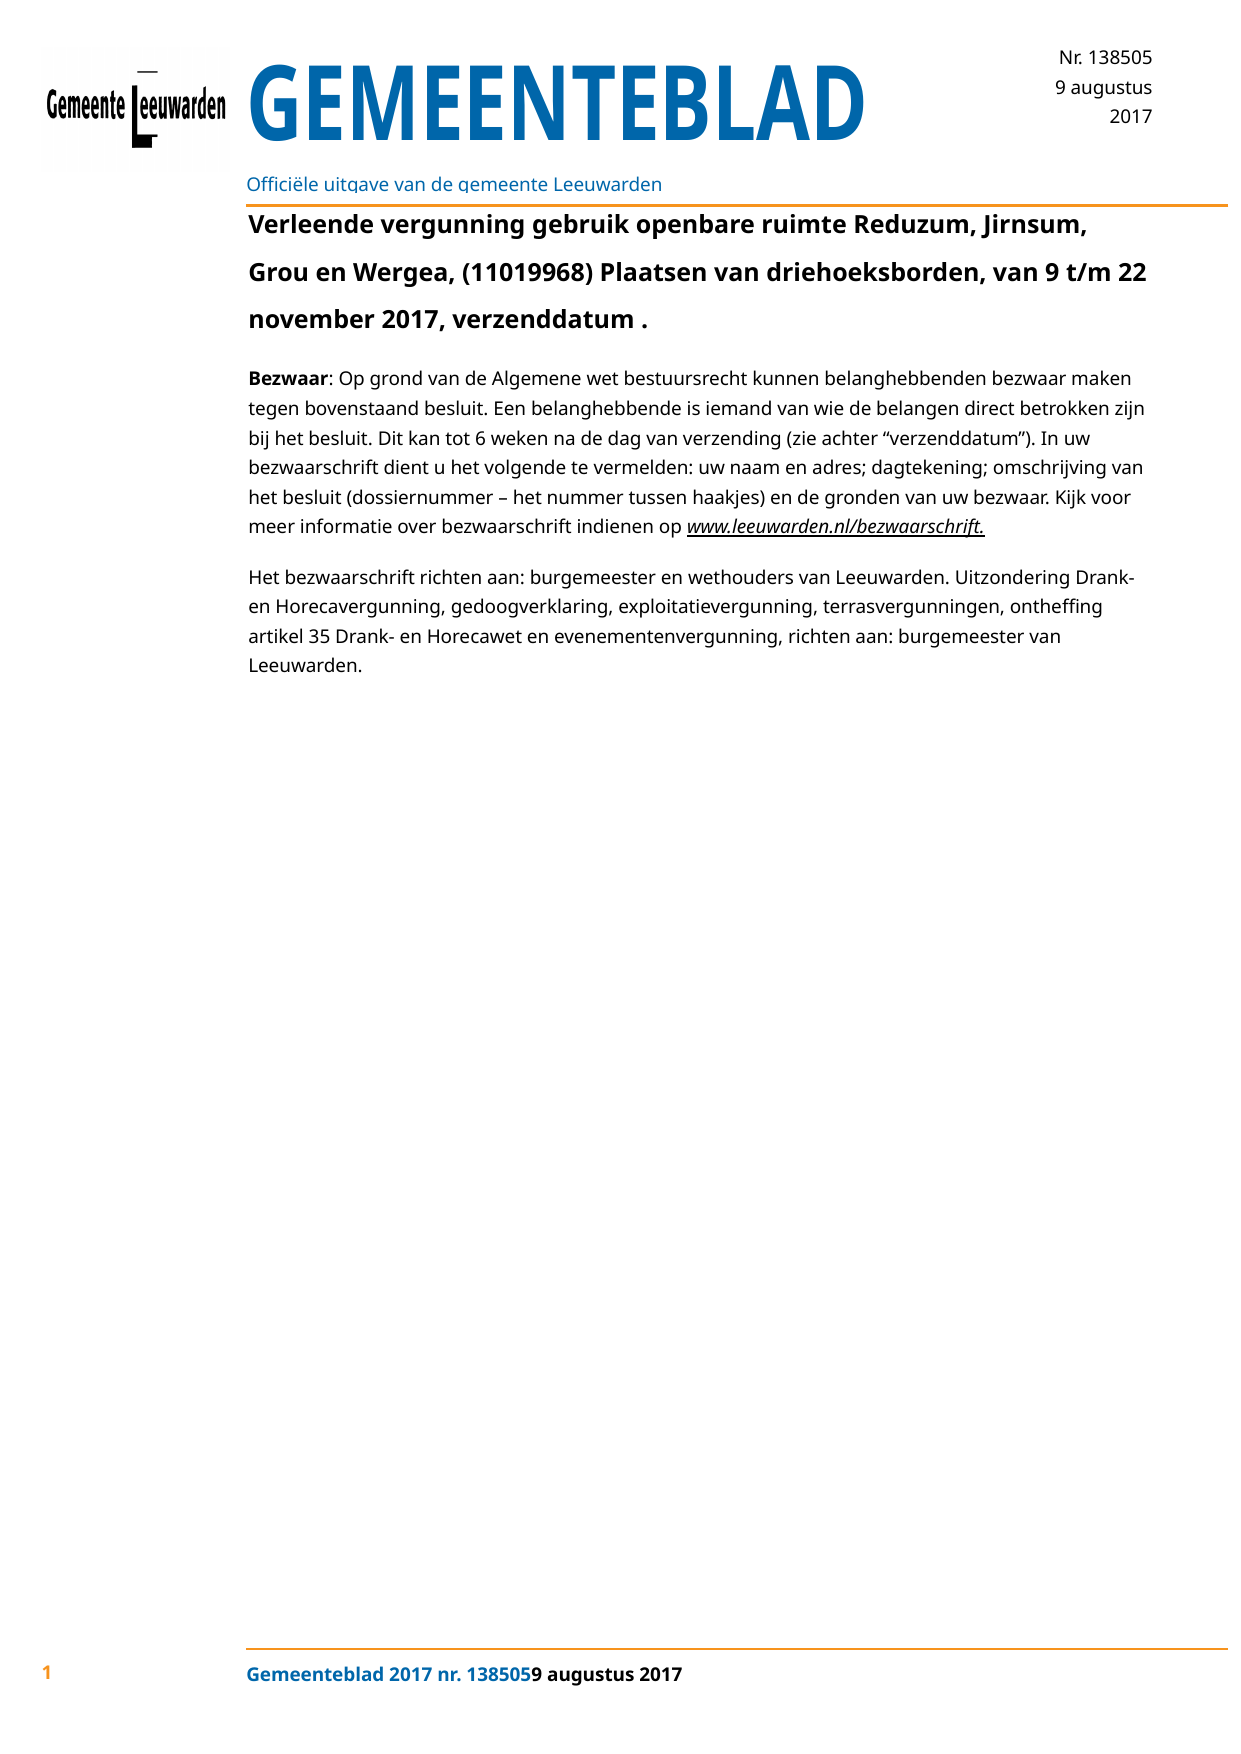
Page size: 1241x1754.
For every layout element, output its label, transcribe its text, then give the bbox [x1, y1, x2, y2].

picture [41, 47, 231, 172]
text Bezwaar: Op grond van de Algemene wet bestuursrecht kunnen belanghebbenden bezwaar maken tegen bovenstaand besluit. Een belanghebbende is iemand van wie de belangen direct betrokken zijn bij het besluit. Dit kan tot 6 weken na de dag van verzending (zie achter “verzenddatum”). In uw bezwaarschrift dient u het volgende te vermelden: uw naam en adres; dagtekening; omschrijving van het besluit (dossiernummer – het nummer tussen haakjes) en de gronden van uw bezwaar. Kijk voor meer informatie over bezwaarschrift indienen op www.leeuwarden.nl/bezwaarschrift. [248, 366, 1152, 539]
text Het bezwaarschrift richten aan: burgemeester en wethouders van Leeuwarden. Uitzondering Drank- en Horecavergunning, gedoogverklaring, exploitatievergunning, terrasvergunningen, ontheffing artikel 35 Drank- en Horecawet en evenementenvergunning, richten aan: burgemeester van Leeuwarden. [248, 564, 1152, 678]
text Verleende vergunning gebruik openbare ruimte Reduzum, Jirnsum, Grou en Wergea, (11019968) Plaatsen van driehoeksborden, van 9 t/m 22 november 2017, verzenddatum . [248, 207, 1152, 336]
